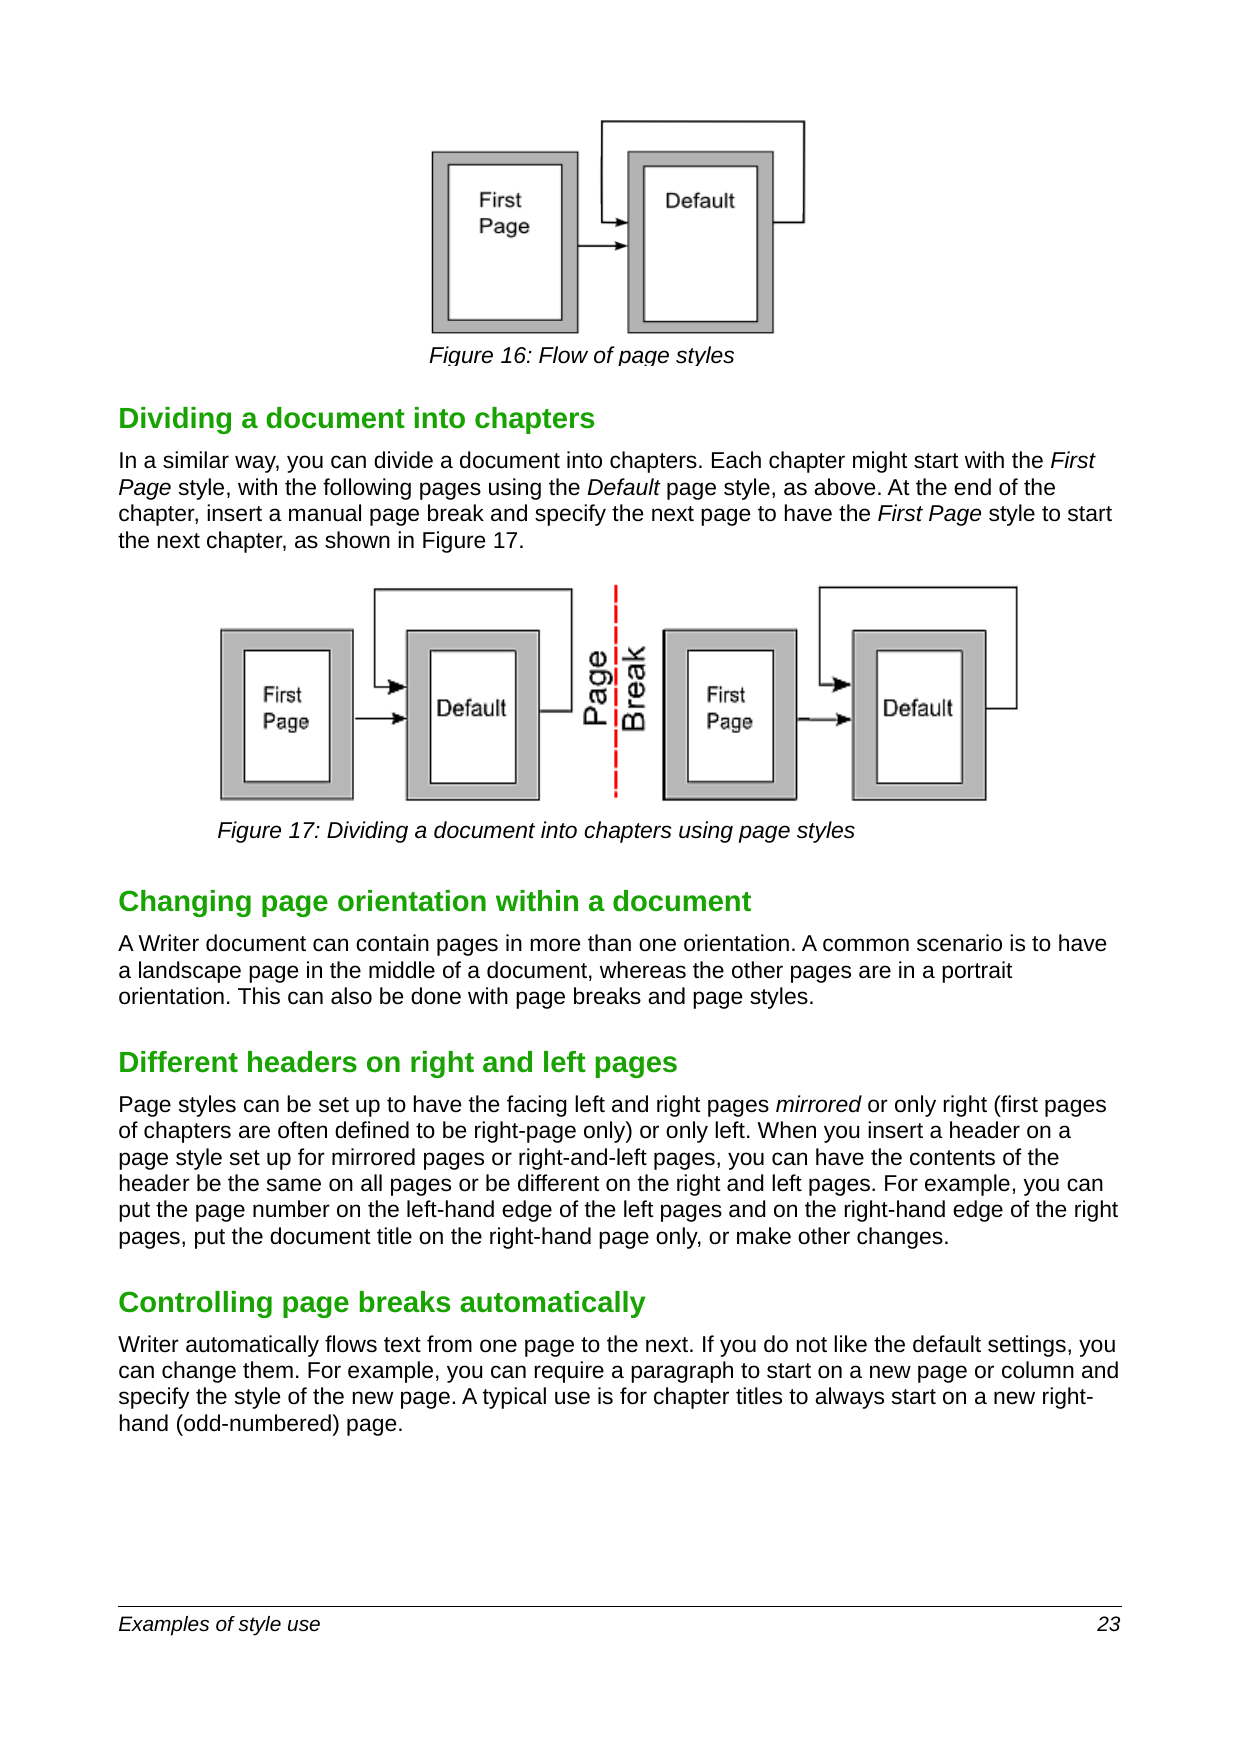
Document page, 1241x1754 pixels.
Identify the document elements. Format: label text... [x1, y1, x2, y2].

subtitle Dividing a document into chapters [118, 402, 1122, 435]
picture [428, 118, 812, 336]
text A Writer document can contain pages in more than one orientation. A common scenario is to have a landscape page in the middle of a document, whereas the other pages are in a portrait orientation. This can also be done with page breaks and page styles. [118, 930, 1122, 1009]
picture [217, 577, 1024, 811]
text Writer automatically flows text from one page to the next. If you do not like the default settings, you can change them. For example, you can require a paragraph to start on a new page or column and specify the style of the new page. A typical use is for chapter titles to always start on a new right-hand (odd-numbered) page. [118, 1331, 1122, 1436]
text Page styles can be set up to have the facing left and right pages mirrored or only right (first pages of chapters are often defined to be right-page only) or only left. When you insert a header on a page style set up for mirrored pages or right-and-left pages, you can have the contents of the header be the same on all pages or be different on the right and left pages. For example, you can put the page number on the left-hand edge of the left pages and on the right-hand edge of the right pages, put the document title on the right-hand page only, or make other changes. [118, 1091, 1122, 1249]
subtitle Changing page orientation within a document [118, 884, 1122, 918]
text In a similar way, you can divide a document into chapters. Each chapter might start with the First Page style, with the following pages using the Default page style, as above. At the end of the chapter, insert a manual page break and specify the next page to have the First Page style to start the next chapter, as shown in Figure 17. [118, 447, 1122, 553]
subtitle Controlling page breaks automatically [118, 1284, 1122, 1318]
subtitle Different headers on right and left pages [118, 1045, 1122, 1078]
text Figure 17: Dividing a document into chapters using page styles [217, 817, 1023, 843]
text Figure 16: Flow of page styles [429, 342, 811, 366]
